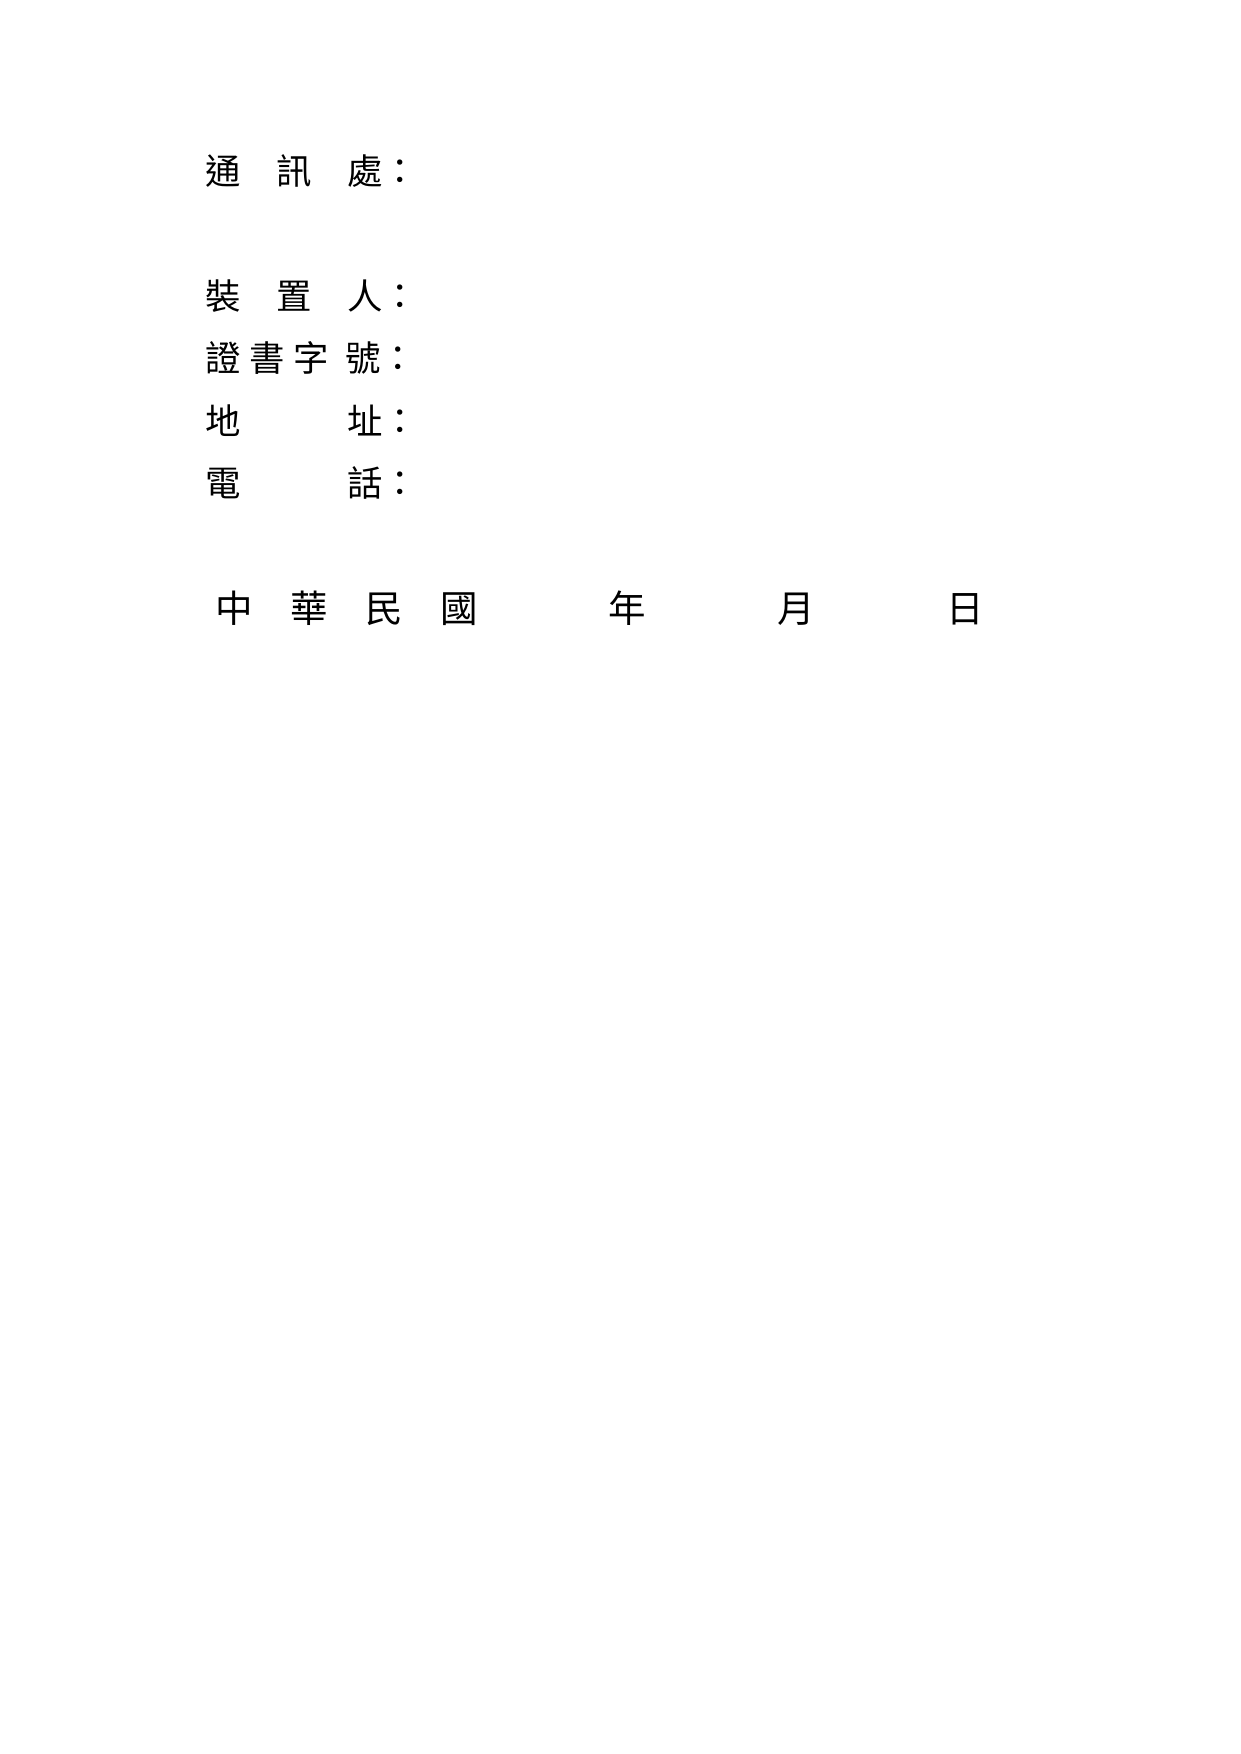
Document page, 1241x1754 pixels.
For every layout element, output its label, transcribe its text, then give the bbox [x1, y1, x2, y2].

text 證 書 字 號： [152, 314, 1122, 377]
text 電 話： [152, 439, 1122, 502]
text 通 訊 處： [152, 127, 1122, 189]
text 地 址： [152, 377, 1122, 439]
text 裝 置 人： [152, 252, 1122, 314]
text 中 華 民 國 年 月 日 [177, 564, 1122, 627]
